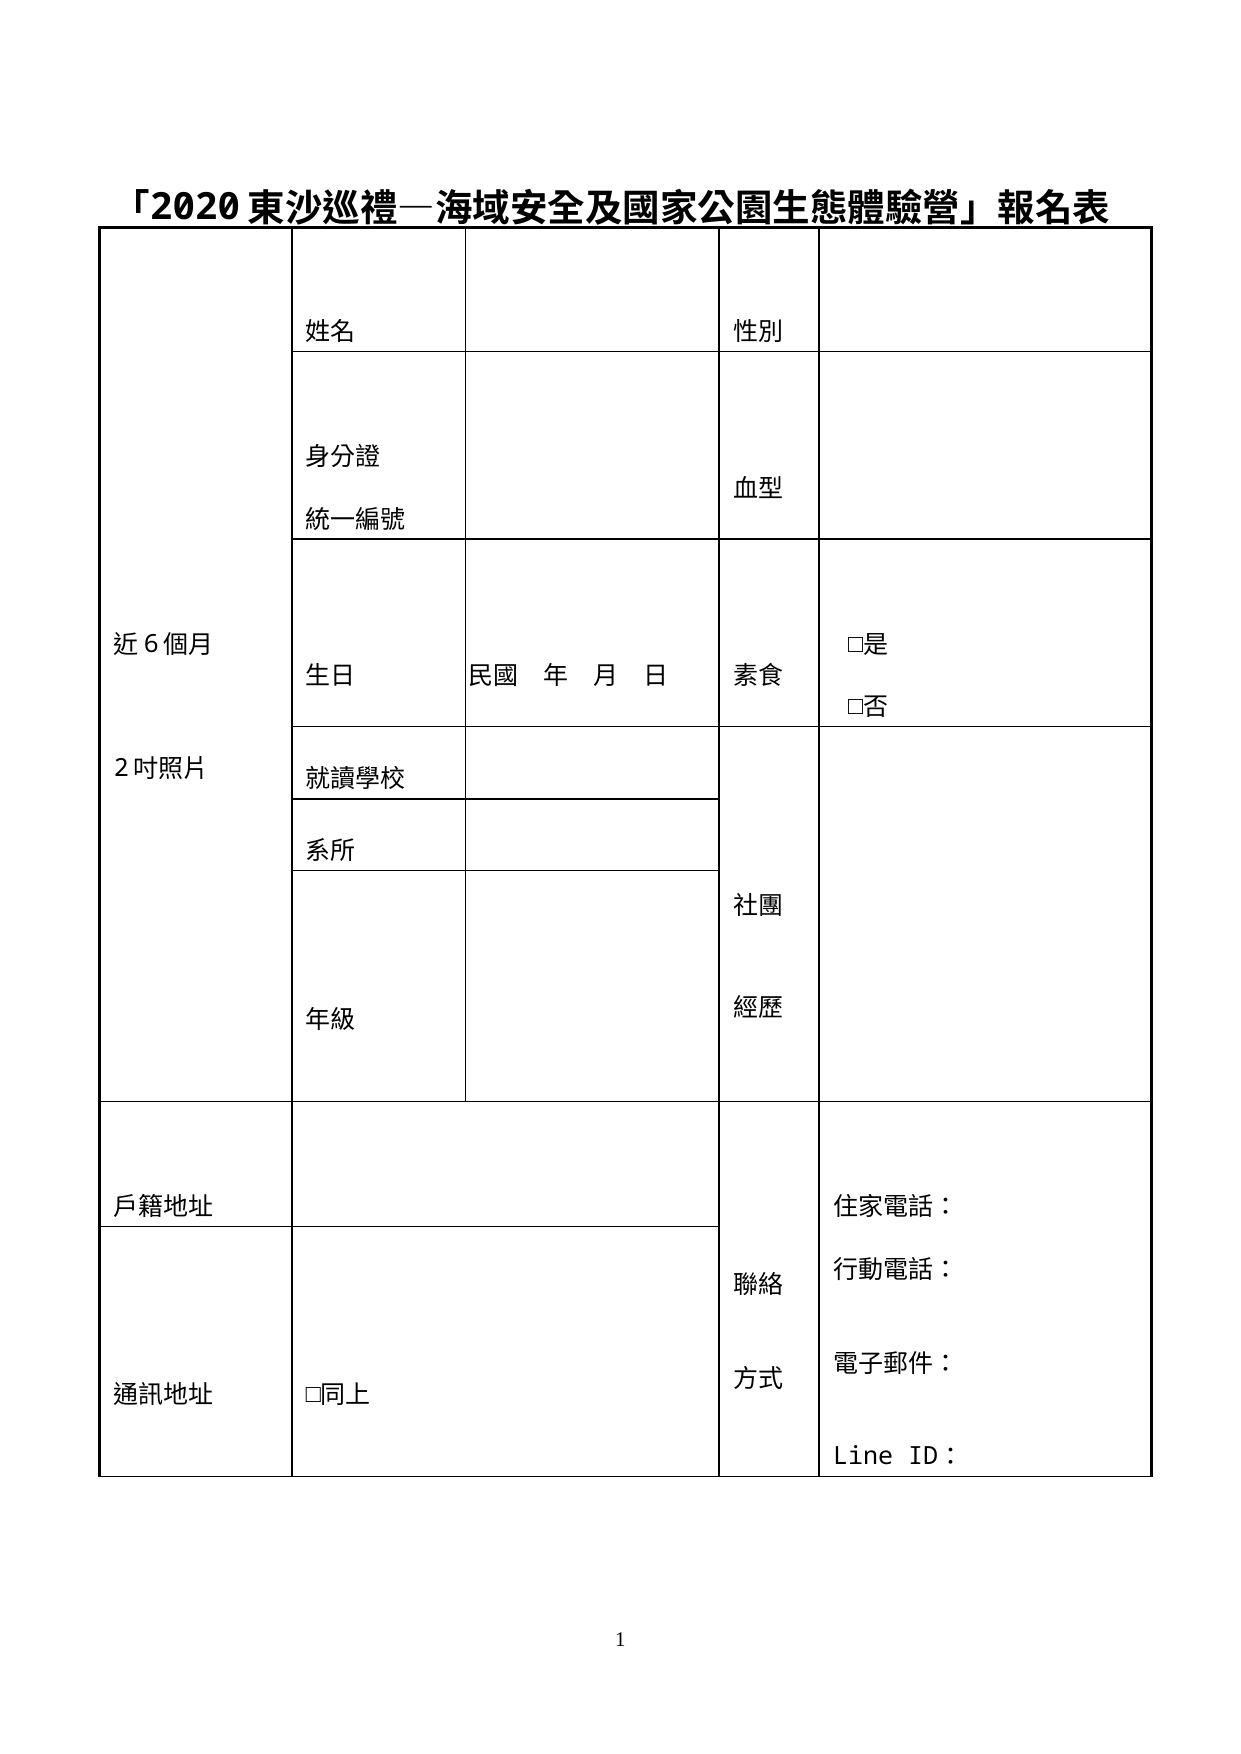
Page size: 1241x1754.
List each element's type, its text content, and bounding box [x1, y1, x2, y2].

table_header 近6個月 2吋照片 [101, 229, 291, 1101]
table_cell □同上 [293, 1227, 718, 1476]
table_cell 社團 經歷 [720, 727, 818, 1101]
table_cell [466, 871, 718, 1101]
table_cell 身分證 統一編號 [293, 352, 465, 538]
table_cell 血型 [720, 352, 818, 538]
table_cell [820, 352, 1150, 538]
table_cell [820, 727, 1150, 1101]
table_header 性別 [720, 229, 818, 351]
table_cell 通訊地址 [101, 1227, 291, 1476]
table_cell 民國 年 月 日 [466, 540, 718, 726]
table_cell 年級 [293, 871, 465, 1101]
table_cell [466, 727, 718, 798]
table_header [466, 229, 718, 351]
text 「2020東沙巡禮—海域安全及國家公園生態體驗營」報名表 [112, 163, 1128, 226]
table_cell 素食 [720, 540, 818, 726]
table_cell 就讀學校 [293, 727, 465, 798]
table_cell 系所 [293, 800, 465, 869]
table_cell 戶籍地址 [101, 1102, 291, 1226]
table_cell 生日 [293, 540, 465, 726]
table_cell 聯絡 方式 [720, 1102, 818, 1476]
table_cell □是 □否 [820, 540, 1150, 726]
table_header 姓名 [293, 229, 465, 351]
table_cell 住家電話： 行動電話： 電子郵件： Line ID： [820, 1102, 1150, 1476]
table_cell [293, 1102, 718, 1226]
table_header [820, 229, 1150, 351]
table_cell [466, 800, 718, 869]
table_cell [466, 352, 718, 538]
